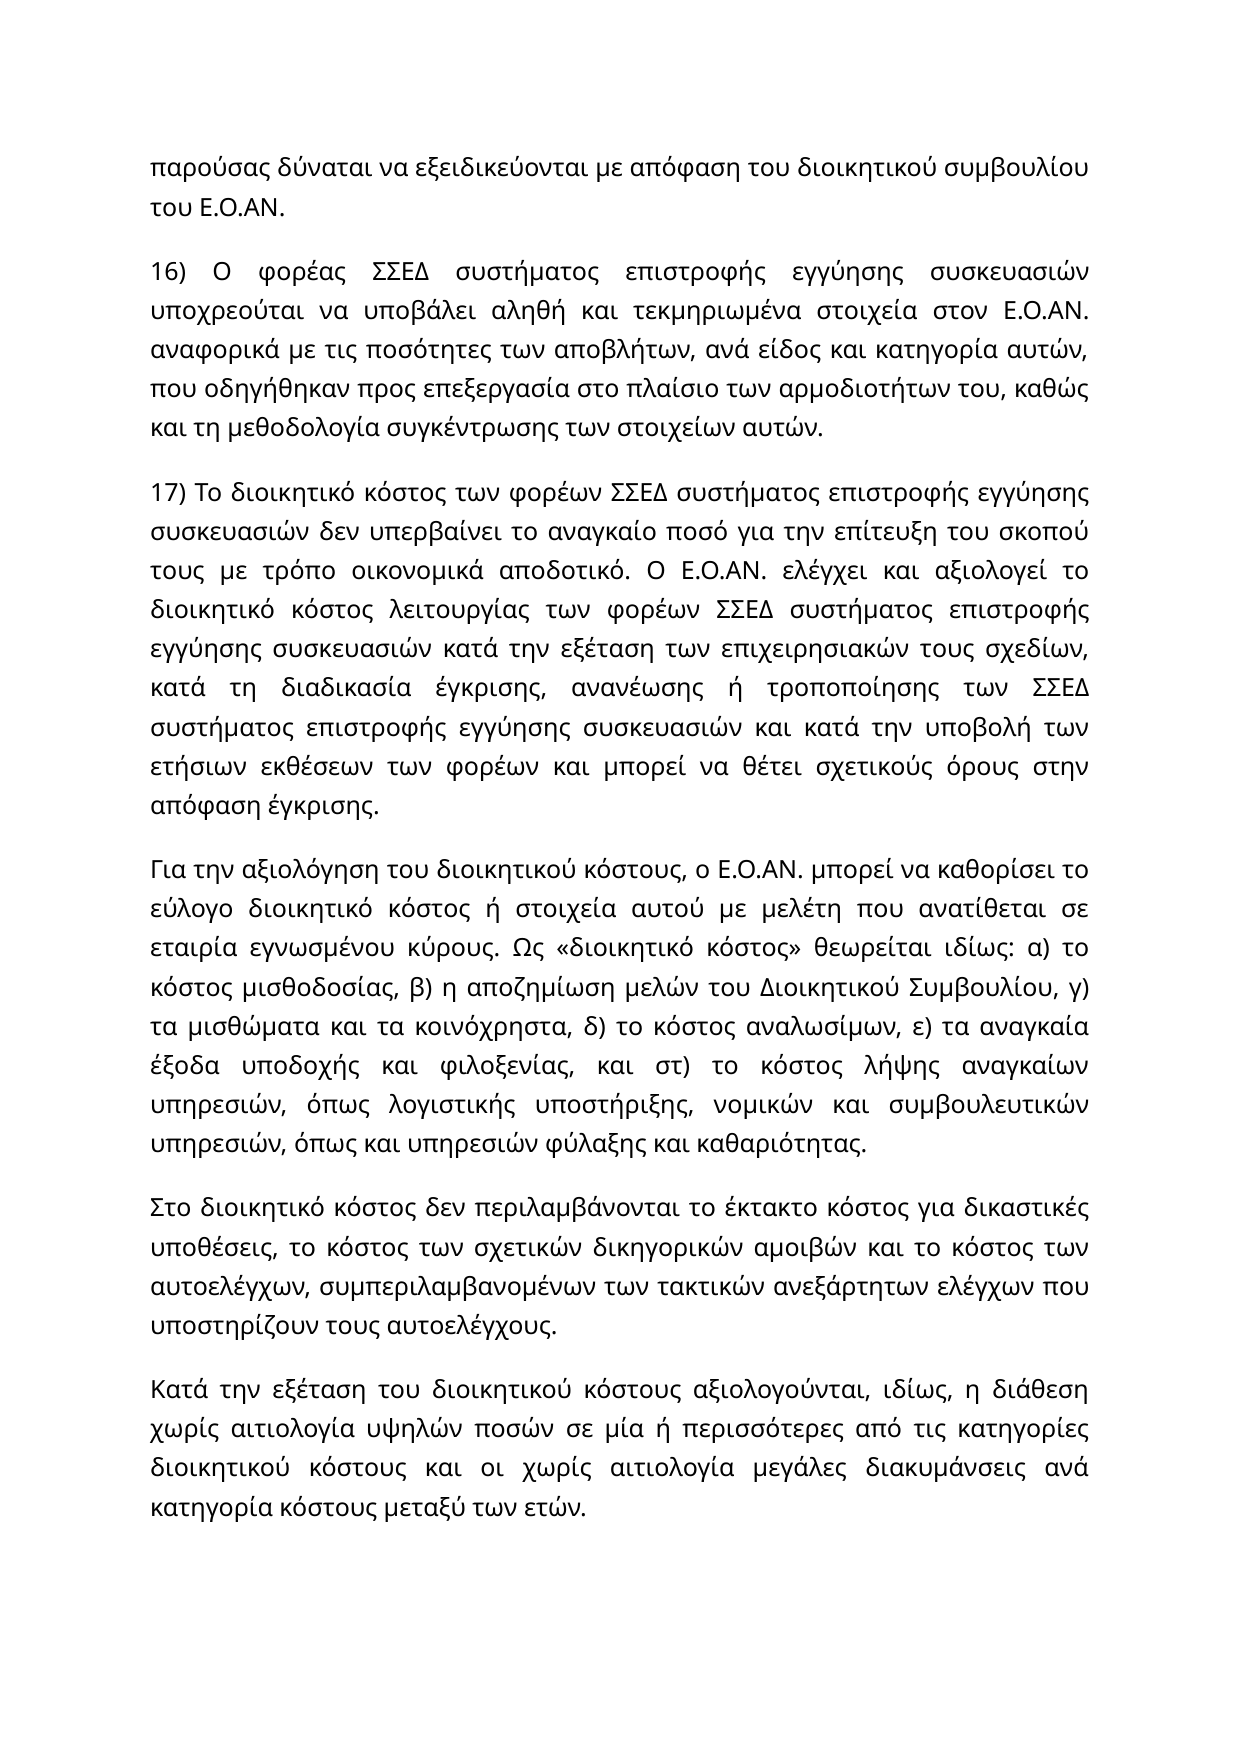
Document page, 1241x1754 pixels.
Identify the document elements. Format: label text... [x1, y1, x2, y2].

text Για την αξιολόγηση του διοικητικού κόστους, ο Ε.Ο.ΑΝ. μπορεί να καθορίσει το εύλογο διοικητικό κόστος ή στοιχεία αυτού με μελέτη που ανατίθεται σε εταιρία εγνωσμένου κύρους. Ως «διοικητικό κόστος» θεωρείται ιδίως: α) το κόστος μισθοδοσίας, β) η αποζημίωση μελών του Διοικητικού Συμβουλίου, γ) τα μισθώματα και τα κοινόχρηστα, δ) το κόστος αναλωσίμων, ε) τα αναγκαία έξοδα υποδοχής και φιλοξενίας, και στ) το κόστος λήψης αναγκαίων υπηρεσιών, όπως λογιστικής υποστήριξης, νομικών και συμβουλευτικών υπηρεσιών, όπως και υπηρεσιών φύλαξης και καθαριότητας. [150, 852, 1090, 1160]
text 16) Ο φορέας ΣΣΕΔ συστήματος επιστροφής εγγύησης συσκευασιών υποχρεούται να υποβάλει αληθή και τεκμηριωμένα στοιχεία στον Ε.Ο.ΑΝ. αναφορικά με τις ποσότητες των αποβλήτων, ανά είδος και κατηγορία αυτών, που οδηγήθηκαν προς επεξεργασία στο πλαίσιο των αρμοδιοτήτων του, καθώς και τη μεθοδολογία συγκέντρωσης των στοιχείων αυτών. [150, 253, 1090, 444]
text παρούσας δύναται να εξειδικεύονται με απόφαση του διοικητικού συμβουλίου του Ε.Ο.ΑΝ. [150, 150, 1090, 223]
text Κατά την εξέταση του διοικητικού κόστους αξιολογούνται, ιδίως, η διάθεση χωρίς αιτιολογία υψηλών ποσών σε μία ή περισσότερες από τις κατηγορίες διοικητικού κόστους και οι χωρίς αιτιολογία μεγάλες διακυμάνσεις ανά κατηγορία κόστους μεταξύ των ετών. [150, 1372, 1090, 1523]
text Στο διοικητικό κόστος δεν περιλαμβάνονται το έκτακτο κόστος για δικαστικές υποθέσεις, το κόστος των σχετικών δικηγορικών αμοιβών και το κόστος των αυτοελέγχων, συμπεριλαμβανομένων των τακτικών ανεξάρτητων ελέγχων που υποστηρίζουν τους αυτοελέγχους. [150, 1190, 1090, 1342]
text 17) Το διοικητικό κόστος των φορέων ΣΣΕΔ συστήματος επιστροφής εγγύησης συσκευασιών δεν υπερβαίνει το αναγκαίο ποσό για την επίτευξη του σκοπού τους με τρόπο οικονομικά αποδοτικό. Ο Ε.Ο.ΑΝ. ελέγχει και αξιολογεί το διοικητικό κόστος λειτουργίας των φορέων ΣΣΕΔ συστήματος επιστροφής εγγύησης συσκευασιών κατά την εξέταση των επιχειρησιακών τους σχεδίων, κατά τη διαδικασία έγκρισης, ανανέωσης ή τροποποίησης των ΣΣΕΔ συστήματος επιστροφής εγγύησης συσκευασιών και κατά την υποβολή των ετήσιων εκθέσεων των φορέων και μπορεί να θέτει σχετικούς όρους στην απόφαση έγκρισης. [150, 474, 1090, 822]
